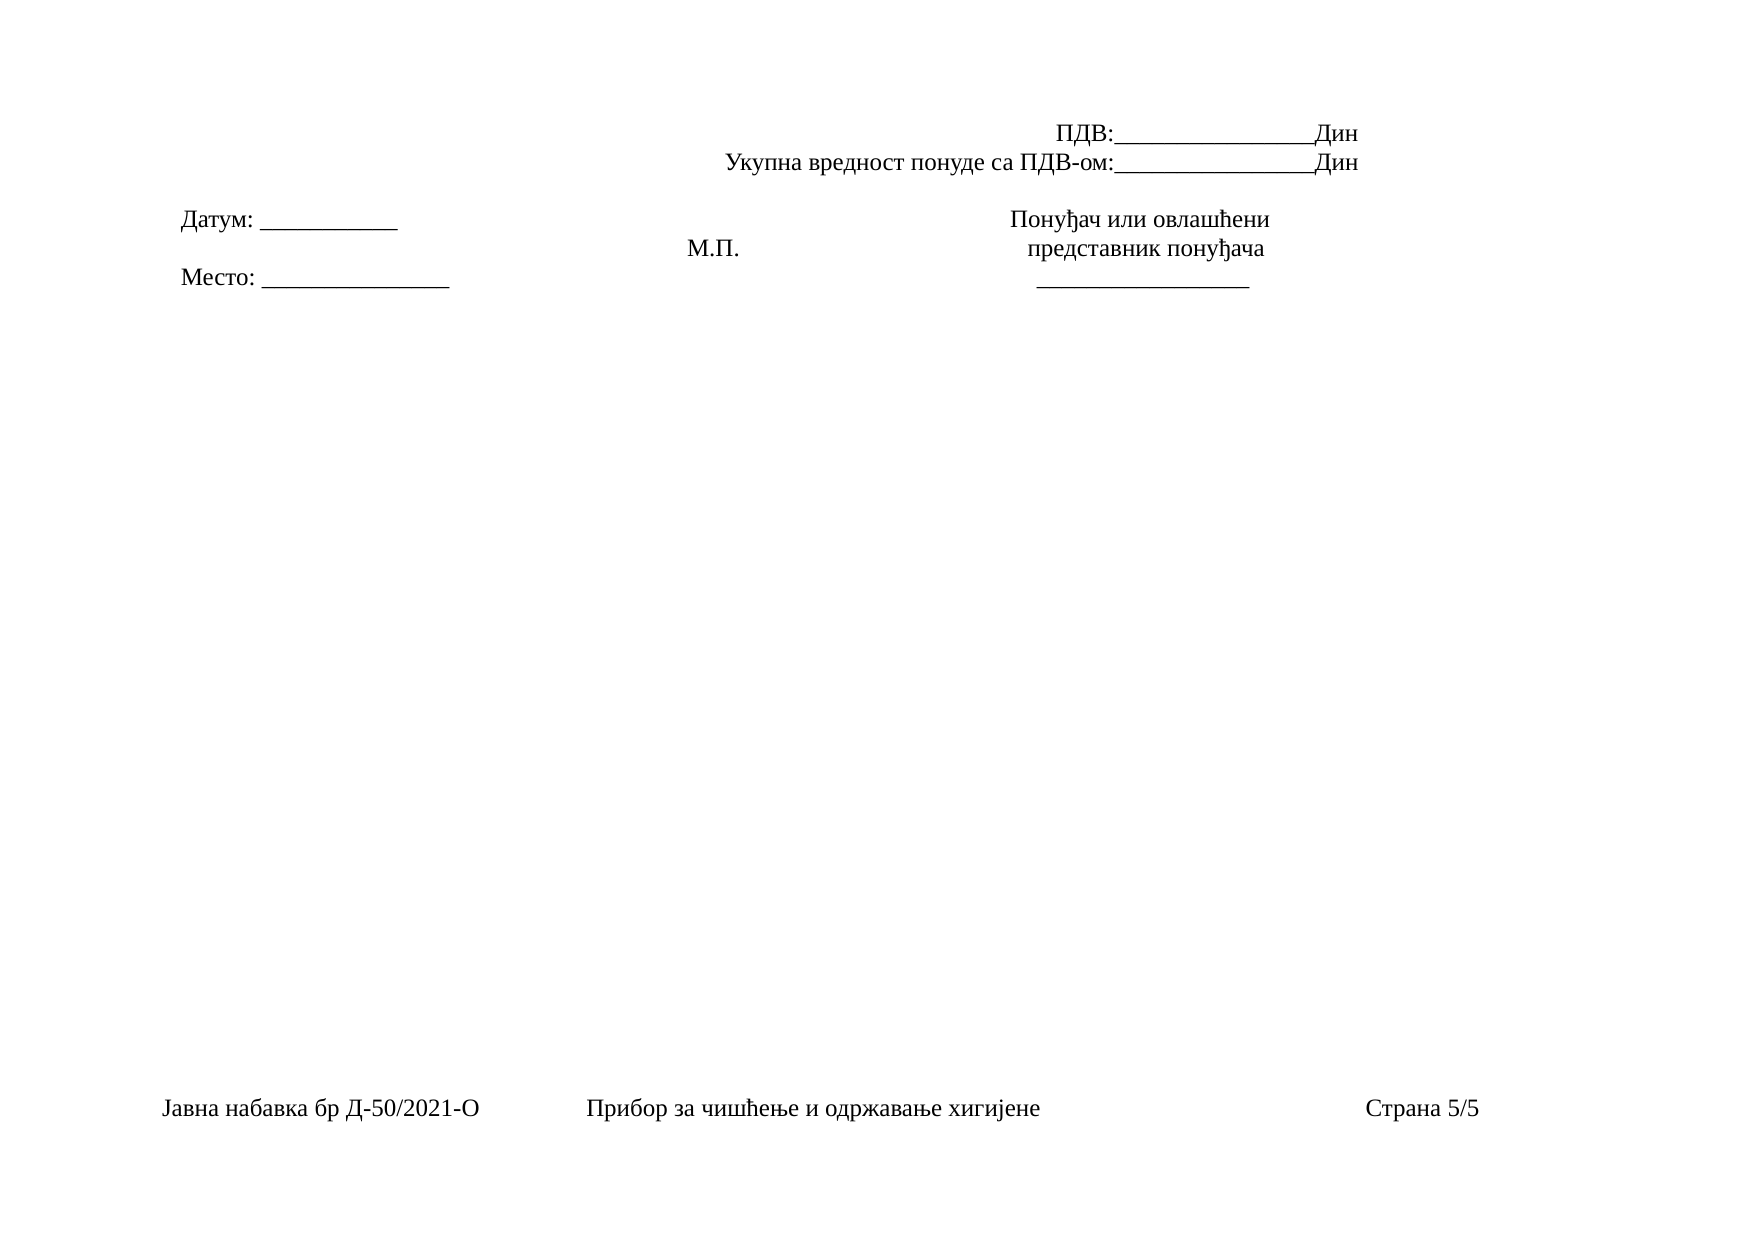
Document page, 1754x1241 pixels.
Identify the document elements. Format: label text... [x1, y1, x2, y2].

text Место: _______________ _________________ [118, 262, 1636, 291]
text М.П. представник понуђача [118, 233, 1636, 262]
text Датум: ___________ Понуђач или овлашћени [118, 204, 1636, 233]
text ПДВ:________________Дин [118, 118, 1636, 147]
text Укупна вредност понуде са ПДВ-ом:________________Дин [118, 147, 1636, 176]
